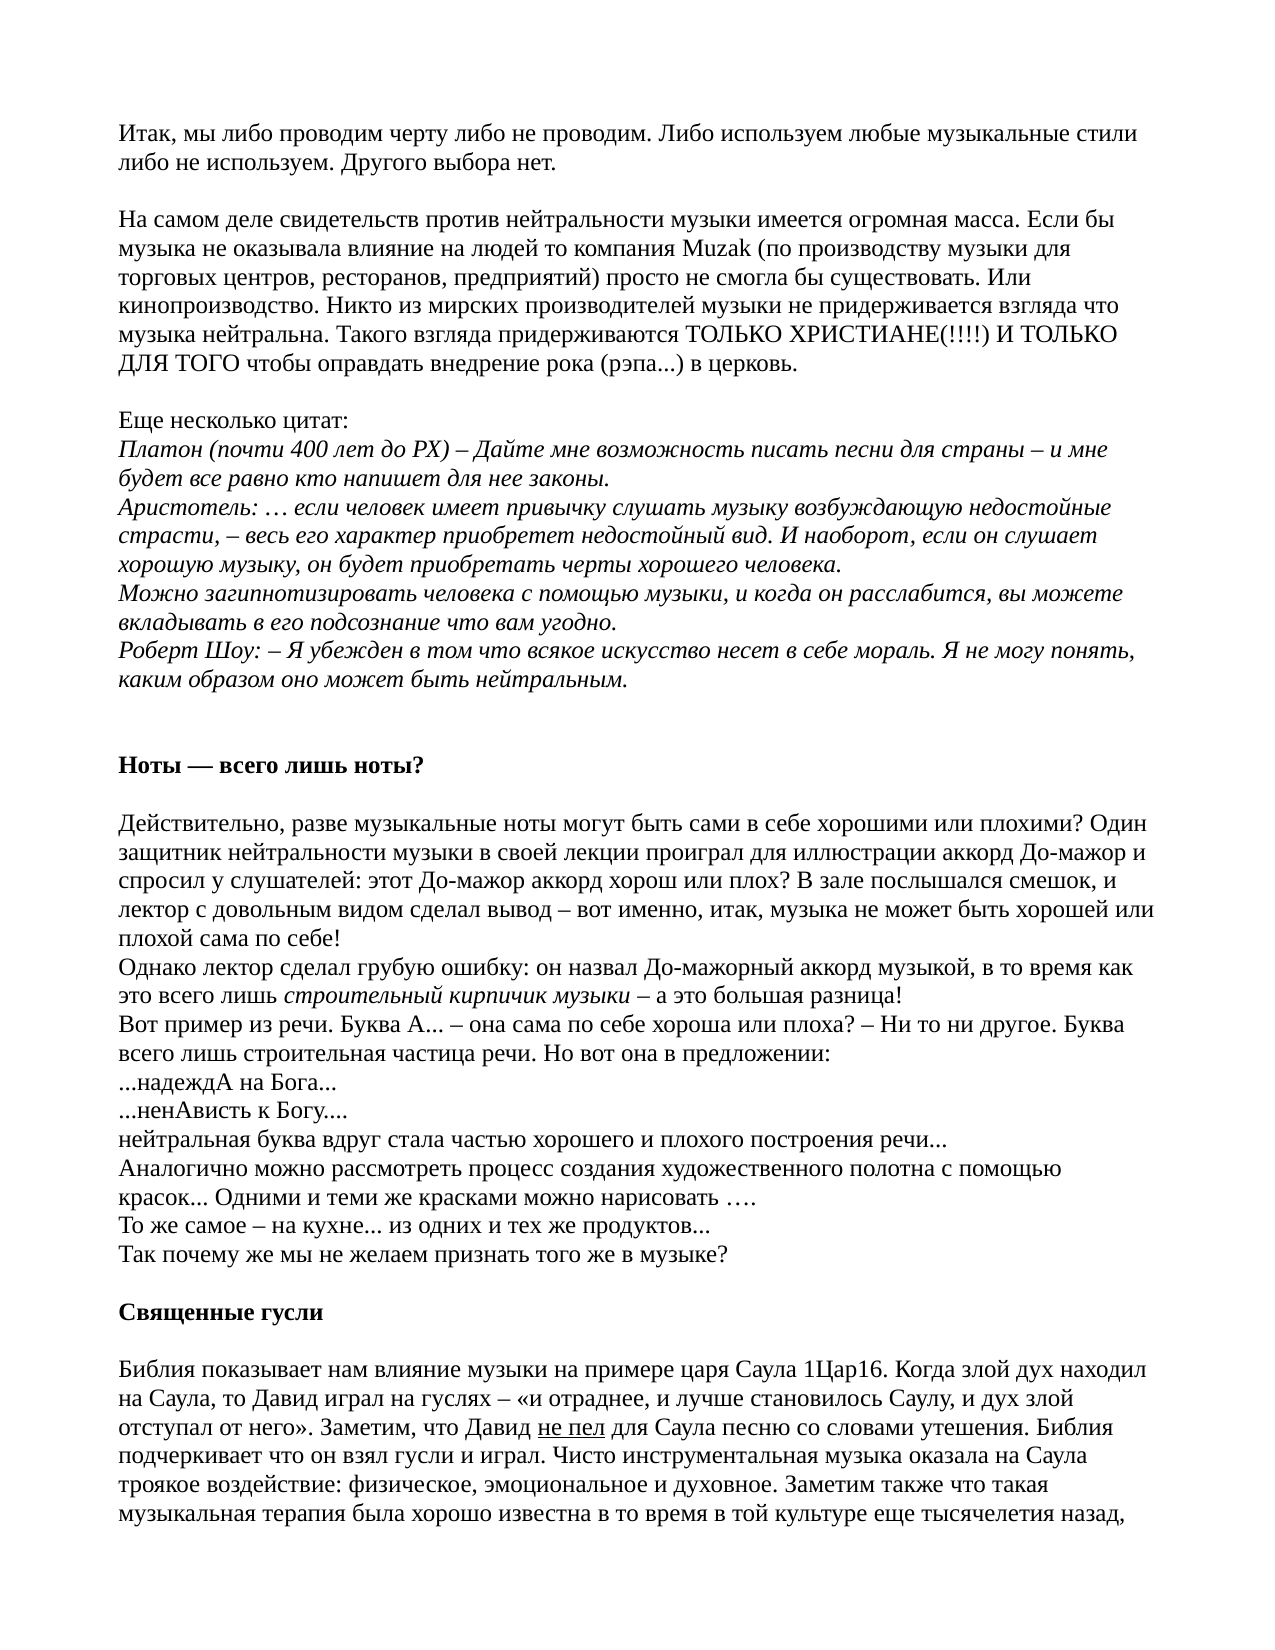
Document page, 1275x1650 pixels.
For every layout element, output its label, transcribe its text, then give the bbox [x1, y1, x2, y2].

text Однако лектор сделал грубую ошибку: он назвал До-мажорный аккорд музыкой, в то время как это всего лишь строительный кирпичик музыки – а это большая разница! [118, 952, 1157, 1009]
text ...ненАвисть к Богу.... [118, 1096, 1157, 1124]
text Ноты — всего лишь ноты? [118, 751, 1157, 779]
text Священные гусли [118, 1297, 1157, 1326]
text Роберт Шоу: – Я убежден в том что всякое искусство несет в себе мораль. Я не могу понять, каким образом оно может быть нейтральным. [118, 636, 1157, 693]
text На самом деле свидетельств против нейтральности музыки имеется огромная масса. Если бы музыка не оказывала влияние на людей то компания Muzak (по производству музыки для торговых центров, ресторанов, предприятий) просто не смогла бы существовать. Или кинопроизводство. Никто из мирских производителей музыки не придерживается взгляда что музыка нейтральна. Такого взгляда придерживаются ТОЛЬКО ХРИСТИАНЕ(!!!!) И ТОЛЬКО ДЛЯ ТОГО чтобы оправдать внедрение рока (рэпа...) в церковь. [118, 204, 1157, 377]
text Аристотель: … если человек имеет привычку слушать музыку возбуждающую недостойные страсти, – весь его характер приобретет недостойный вид. И наоборот, если он слушает хорошую музыку, он будет приобретать черты хорошего человека. [118, 492, 1157, 578]
text Аналогично можно рассмотреть процесс создания художественного полотна с помощью красок... Одними и теми же красками можно нарисовать …. [118, 1153, 1157, 1211]
text Действительно, разве музыкальные ноты могут быть сами в себе хорошими или плохими? Один защитник нейтральности музыки в своей лекции проиграл для иллюстрации аккорд До-мажор и спросил у слушателей: этот До-мажор аккорд хорош или плох? В зале послышался смешок, и лектор с довольным видом сделал вывод – вот именно, итак, музыка не может быть хорошей или плохой сама по себе! [118, 808, 1157, 952]
text То же самое – на кухне... из одних и тех же продуктов... [118, 1211, 1157, 1239]
text нейтральная буква вдруг стала частью хорошего и плохого построения речи... [118, 1124, 1157, 1153]
text Итак, мы либо проводим черту либо не проводим. Либо используем любые музыкальные стили либо не используем. Другого выбора нет. [118, 118, 1157, 176]
text Библия показывает нам влияние музыки на примере царя Саула 1Цар16. Когда злой дух находил на Саула, то Давид играл на гуслях – «и отраднее, и лучше становилось Саулу, и дух злой отступал от него». Заметим, что Давид не пел для Саула песню со словами утешения. Библия подчеркивает что он взял гусли и играл. Чисто инструментальная музыка оказала на Саула троякое воздействие: физическое, эмоциональное и духовное. Заметим также что такая музыкальная терапия была хорошо известна в то время в той культуре еще тысячелетия назад, [118, 1354, 1157, 1527]
text ...надеждА на Бога... [118, 1067, 1157, 1096]
text Еще несколько цитат: [118, 406, 1157, 434]
text Вот пример из речи. Буква А... – она сама по себе хороша или плоха? – Ни то ни другое. Буква всего лишь строительная частица речи. Но вот она в предложении: [118, 1009, 1157, 1067]
text Платон (почти 400 лет до РХ) – Дайте мне возможность писать песни для страны – и мне будет все равно кто напишет для нее законы. [118, 434, 1157, 492]
text Можно загипнотизировать человека с помощью музыки, и когда он расслабится, вы можете вкладывать в его подсознание что вам угодно. [118, 578, 1157, 636]
text Так почему же мы не желаем признать того же в музыке? [118, 1239, 1157, 1268]
